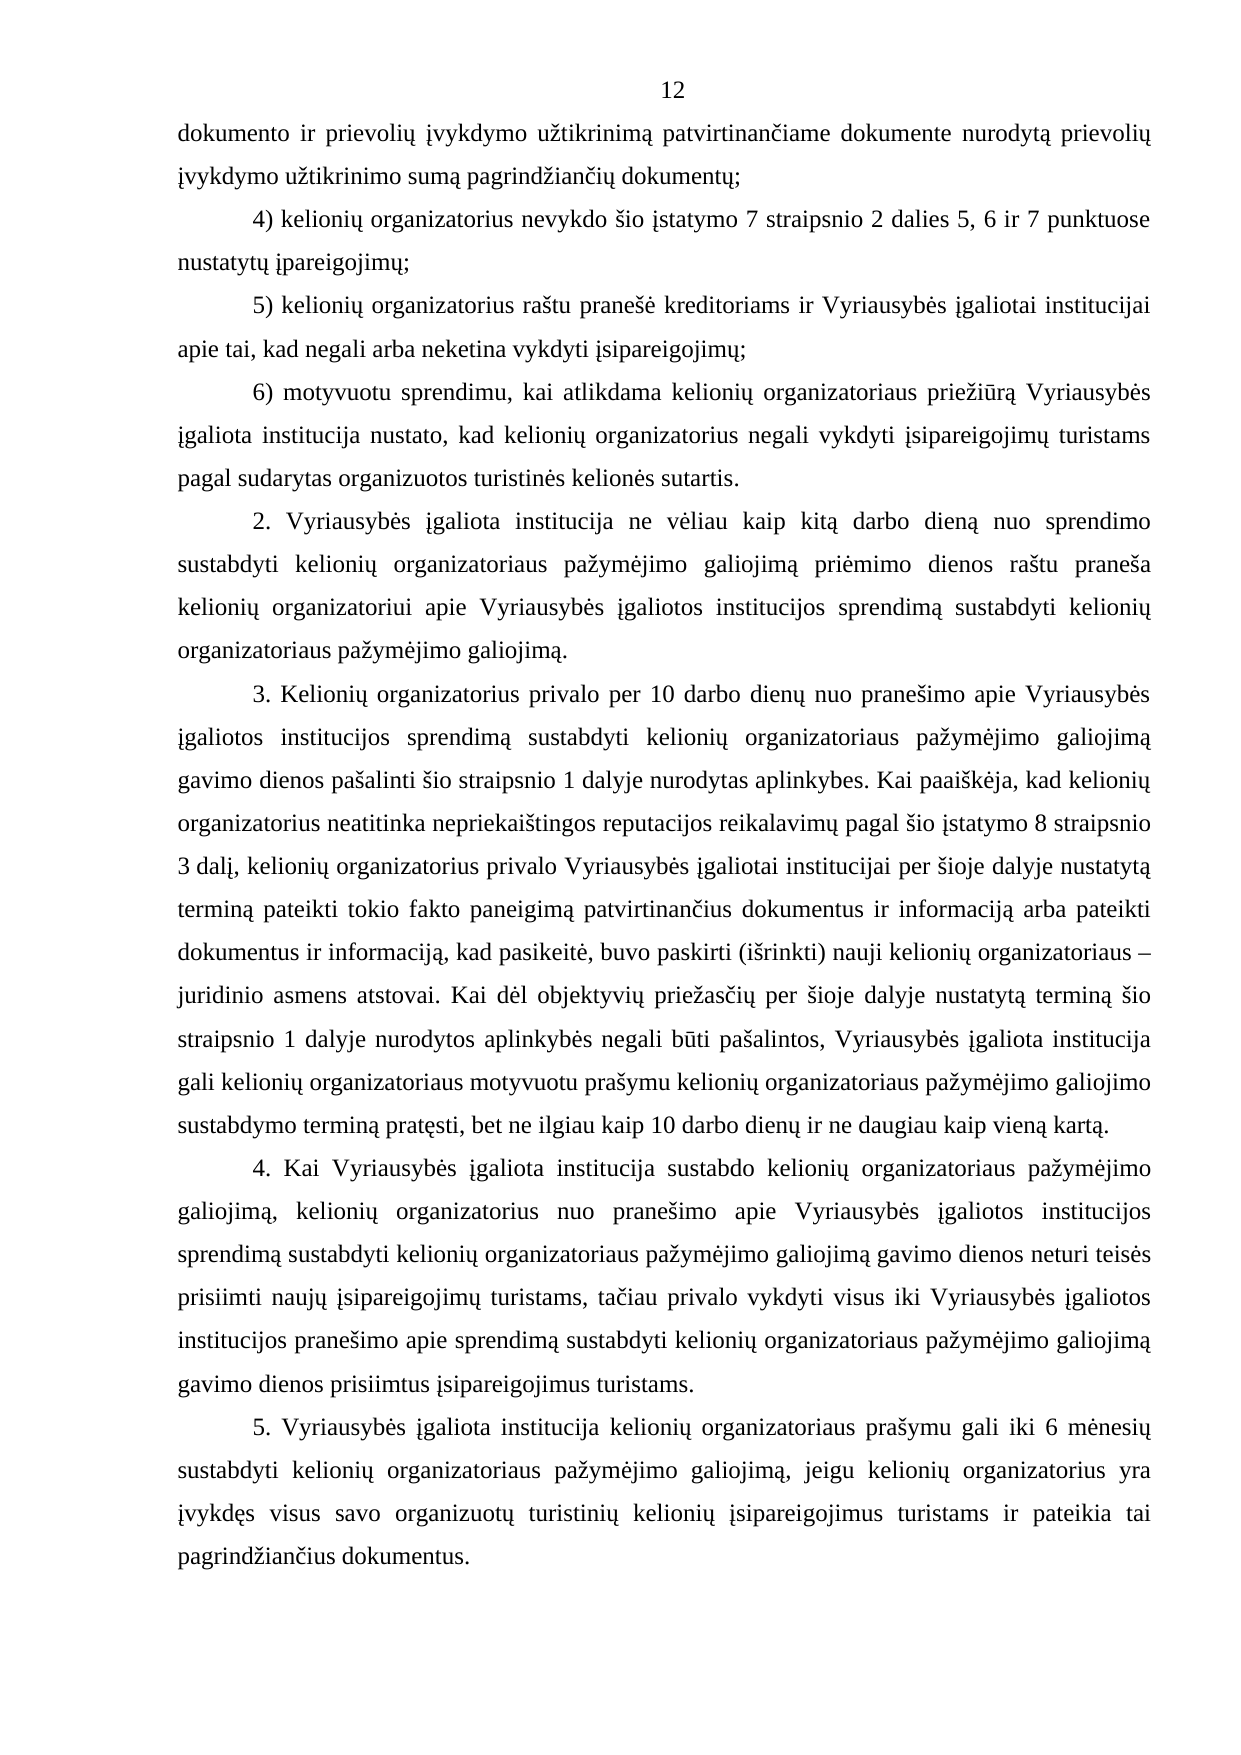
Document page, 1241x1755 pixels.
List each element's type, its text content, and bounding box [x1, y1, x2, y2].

text 5) kelionių organizatorius raštu pranešė kreditoriams ir Vyriausybės įgaliotai institucijai apie tai, kad negali arba neketina vykdyti įsipareigojimų; [177, 291, 1152, 362]
text 4. Kai Vyriausybės įgaliota institucija sustabdo kelionių organizatoriaus pažymėjimo galiojimą, kelionių organizatorius nuo pranešimo apie Vyriausybės įgaliotos institucijos sprendimą sustabdyti kelionių organizatoriaus pažymėjimo galiojimą gavimo dienos neturi teisės prisiimti naujų įsipareigojimų turistams, tačiau privalo vykdyti visus iki Vyriausybės įgaliotos institucijos pranešimo apie sprendimą sustabdyti kelionių organizatoriaus pažymėjimo galiojimą gavimo dienos prisiimtus įsipareigojimus turistams. [177, 1153, 1152, 1397]
text 3. Kelionių organizatorius privalo per 10 darbo dienų nuo pranešimo apie Vyriausybės įgaliotos institucijos sprendimą sustabdyti kelionių organizatoriaus pažymėjimo galiojimą gavimo dienos pašalinti šio straipsnio 1 dalyje nurodytas aplinkybes. Kai paaiškėja, kad kelionių organizatorius neatitinka nepriekaištingos reputacijos reikalavimų pagal šio įstatymo 8 straipsnio 3 dalį, kelionių organizatorius privalo Vyriausybės įgaliotai institucijai per šioje dalyje nustatytą terminą pateikti tokio fakto paneigimą patvirtinančius dokumentus ir informaciją arba pateikti dokumentus ir informaciją, kad pasikeitė, buvo paskirti (išrinkti) nauji kelionių organizatoriaus – juridinio asmens atstovai. Kai dėl objektyvių priežasčių per šioje dalyje nustatytą terminą šio straipsnio 1 dalyje nurodytos aplinkybės negali būti pašalintos, Vyriausybės įgaliota institucija gali kelionių organizatoriaus motyvuotu prašymu kelionių organizatoriaus pažymėjimo galiojimo sustabdymo terminą pratęsti, bet ne ilgiau kaip 10 darbo dienų ir ne daugiau kaip vieną kartą. [177, 679, 1152, 1139]
text 5. Vyriausybės įgaliota institucija kelionių organizatoriaus prašymu gali iki 6 mėnesių sustabdyti kelionių organizatoriaus pažymėjimo galiojimą, jeigu kelionių organizatorius yra įvykdęs visus savo organizuotų turistinių kelionių įsipareigojimus turistams ir pateikia tai pagrindžiančius dokumentus. [177, 1412, 1152, 1570]
text dokumento ir prievolių įvykdymo užtikrinimą patvirtinančiame dokumente nurodytą prievolių įvykdymo užtikrinimo sumą pagrindžiančių dokumentų; [177, 118, 1152, 190]
text 6) motyvuotu sprendimu, kai atlikdama kelionių organizatoriaus priežiūrą Vyriausybės įgaliota institucija nustato, kad kelionių organizatorius negali vykdyti įsipareigojimų turistams pagal sudarytas organizuotos turistinės kelionės sutartis. [177, 377, 1152, 492]
text 4) kelionių organizatorius nevykdo šio įstatymo 7 straipsnio 2 dalies 5, 6 ir 7 punktuose nustatytų įpareigojimų; [177, 204, 1152, 276]
text 2. Vyriausybės įgaliota institucija ne vėliau kaip kitą darbo dieną nuo sprendimo sustabdyti kelionių organizatoriaus pažymėjimo galiojimą priėmimo dienos raštu praneša kelionių organizatoriui apie Vyriausybės įgaliotos institucijos sprendimą sustabdyti kelionių organizatoriaus pažymėjimo galiojimą. [177, 506, 1152, 664]
